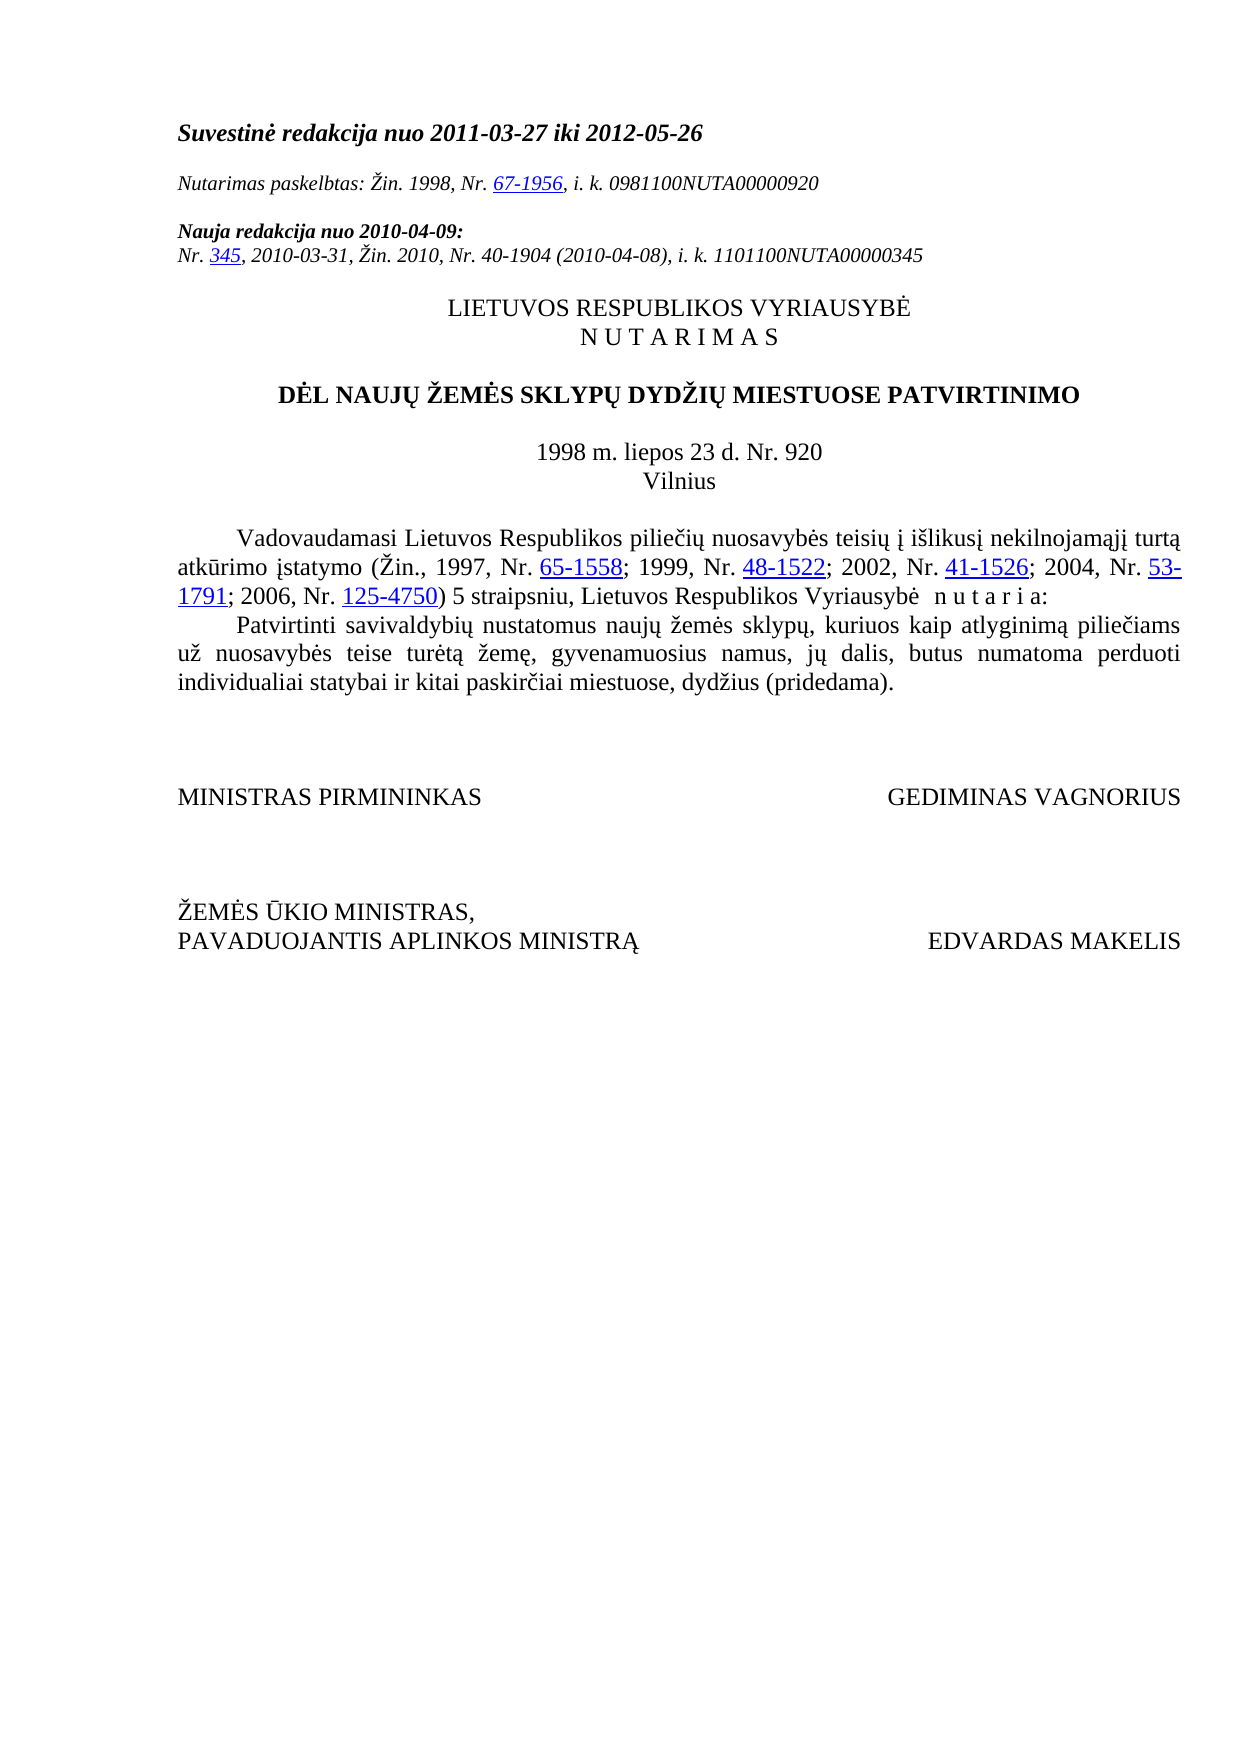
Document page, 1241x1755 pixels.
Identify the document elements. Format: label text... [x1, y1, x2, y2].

text Žemės ūkio ministras, [177, 897, 1181, 926]
text NUTARIMAS [177, 322, 1181, 351]
text Nutarimas paskelbtas: Žin. 1998, Nr. 67-1956, i. k. 0981100NUTA00000920 [177, 171, 1181, 195]
text 1998 m. liepos 23 d. Nr. 920 [177, 437, 1181, 466]
text Ministras Pirmininkas Gediminas Vagnorius [177, 782, 1181, 811]
text DĖL NAUJŲ ŽEMĖS SKLYPŲ DYDŽIŲ MIESTUOSE PATVIRTINIMO [177, 380, 1181, 408]
text Vilnius [177, 466, 1181, 495]
text Suvestinė redakcija nuo 2011-03-27 iki 2012-05-26 [177, 118, 1181, 147]
text pavaduojantis aplinkos ministrą Edvardas Makelis [177, 926, 1181, 955]
text LIETUVOS RESPUBLIKOS VYRIAUSYBĖ [177, 293, 1181, 322]
text Nr. 345, 2010-03-31, Žin. 2010, Nr. 40-1904 (2010-04-08), i. k. 1101100NUTA00000345 [177, 243, 1181, 267]
text Nauja redakcija nuo 2010-04-09: [177, 219, 1181, 243]
text Patvirtinti savivaldybių nustatomus naujų žemės sklypų, kuriuos kaip atlyginimą piliečiams už nuosavybės teise turėtą žemę, gyvenamuosius namus, jų dalis, butus numatoma perduoti individualiai statybai ir kitai paskirčiai miestuose, dydžius (pridedama). [177, 610, 1181, 696]
text Vadovaudamasi Lietuvos Respublikos piliečių nuosavybės teisių į išlikusį nekilnojamąjį turtą atkūrimo įstatymo (Žin., 1997, Nr. 65-1558; 1999, Nr. 48-1522; 2002, Nr. 41-1526; 2004, Nr. 53-1791; 2006, Nr. 125-4750) 5 straipsniu, Lietuvos Respublikos Vyriausybė nutaria: [177, 523, 1181, 610]
